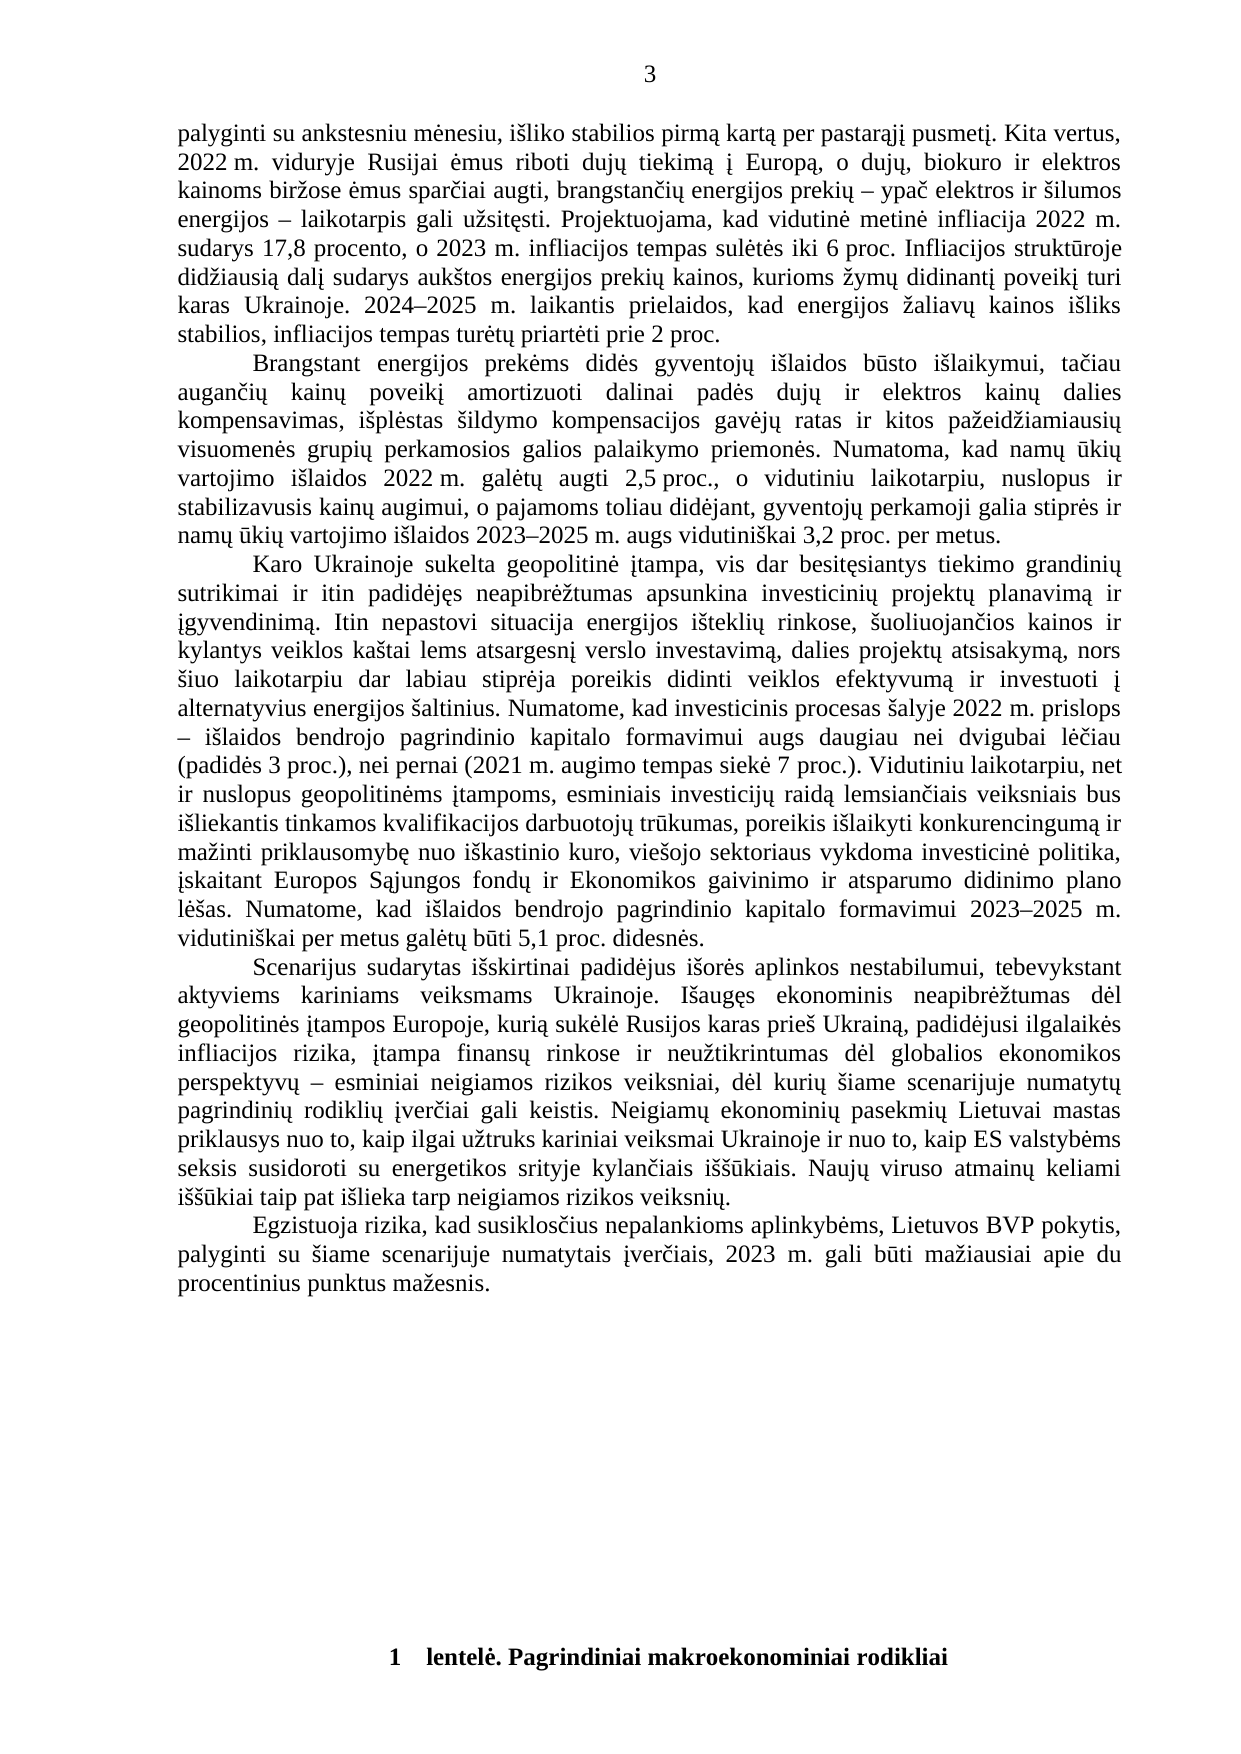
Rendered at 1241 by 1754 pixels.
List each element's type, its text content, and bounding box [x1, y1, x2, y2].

list lentelė. Pagrindiniai makroekonominiai rodikliai [215, 1642, 1122, 1671]
text palyginti su ankstesniu mėnesiu, išliko stabilios pirmą kartą per pastarąjį pusmetį. Kita vertus, 2022 m. viduryje Rusijai ėmus riboti dujų tiekimą į Europą, o dujų, biokuro ir elektros kainoms biržose ėmus sparčiai augti, brangstančių energijos prekių – ypač elektros ir šilumos energijos – laikotarpis gali užsitęsti. Projektuojama, kad vidutinė metinė infliacija 2022 m. sudarys 17,8 procento, o 2023 m. infliacijos tempas sulėtės iki 6 proc. Infliacijos struktūroje didžiausią dalį sudarys aukštos energijos prekių kainos, kurioms žymų didinantį poveikį turi karas Ukrainoje. 2024–2025 m. laikantis prielaidos, kad energijos žaliavų kainos išliks stabilios, infliacijos tempas turėtų priartėti prie 2 proc. [177, 118, 1122, 348]
text Egzistuoja rizika, kad susiklosčius nepalankioms aplinkybėms, Lietuvos BVP pokytis, palyginti su šiame scenarijuje numatytais įverčiais, 2023 m. gali būti mažiausiai apie du procentinius punktus mažesnis. [177, 1211, 1122, 1297]
text Brangstant energijos prekėms didės gyventojų išlaidos būsto išlaikymui, tačiau augančių kainų poveikį amortizuoti dalinai padės dujų ir elektros kainų dalies kompensavimas, išplėstas šildymo kompensacijos gavėjų ratas ir kitos pažeidžiamiausių visuomenės grupių perkamosios galios palaikymo priemonės. Numatoma, kad namų ūkių vartojimo išlaidos 2022 m. galėtų augti 2,5 proc., o vidutiniu laikotarpiu, nuslopus ir stabilizavusis kainų augimui, o pajamoms toliau didėjant, gyventojų perkamoji galia stiprės ir namų ūkių vartojimo išlaidos 2023–2025 m. augs vidutiniškai 3,2 proc. per metus. [177, 348, 1122, 549]
text Karo Ukrainoje sukelta geopolitinė įtampa, vis dar besitęsiantys tiekimo grandinių sutrikimai ir itin padidėjęs neapibrėžtumas apsunkina investicinių projektų planavimą ir įgyvendinimą. Itin nepastovi situacija energijos išteklių rinkose, šuoliuojančios kainos ir kylantys veiklos kaštai lems atsargesnį verslo investavimą, dalies projektų atsisakymą, nors šiuo laikotarpiu dar labiau stiprėja poreikis didinti veiklos efektyvumą ir investuoti į alternatyvius energijos šaltinius. Numatome, kad investicinis procesas šalyje 2022 m. prislops – išlaidos bendrojo pagrindinio kapitalo formavimui augs daugiau nei dvigubai lėčiau (padidės 3 proc.), nei pernai (2021 m. augimo tempas siekė 7 proc.). Vidutiniu laikotarpiu, net ir nuslopus geopolitinėms įtampoms, esminiais investicijų raidą lemsiančiais veiksniais bus išliekantis tinkamos kvalifikacijos darbuotojų trūkumas, poreikis išlaikyti konkurencingumą ir mažinti priklausomybę nuo iškastinio kuro, viešojo sektoriaus vykdoma investicinė politika, įskaitant Europos Sąjungos fondų ir Ekonomikos gaivinimo ir atsparumo didinimo plano lėšas. Numatome, kad išlaidos bendrojo pagrindinio kapitalo formavimui 2023–2025 m. vidutiniškai per metus galėtų būti 5,1 proc. didesnės. [177, 549, 1122, 952]
text Scenarijus sudarytas išskirtinai padidėjus išorės aplinkos nestabilumui, tebevykstant aktyviems kariniams veiksmams Ukrainoje. Išaugęs ekonominis neapibrėžtumas dėl geopolitinės įtampos Europoje, kurią sukėlė Rusijos karas prieš Ukrainą, padidėjusi ilgalaikės infliacijos rizika, įtampa finansų rinkose ir neužtikrintumas dėl globalios ekonomikos perspektyvų – esminiai neigiamos rizikos veiksniai, dėl kurių šiame scenarijuje numatytų pagrindinių rodiklių įverčiai gali keistis. Neigiamų ekonominių pasekmių Lietuvai mastas priklausys nuo to, kaip ilgai užtruks kariniai veiksmai Ukrainoje ir nuo to, kaip ES valstybėms seksis susidoroti su energetikos srityje kylančiais iššūkiais. Naujų viruso atmainų keliami iššūkiai taip pat išlieka tarp neigiamos rizikos veiksnių. [177, 952, 1122, 1211]
